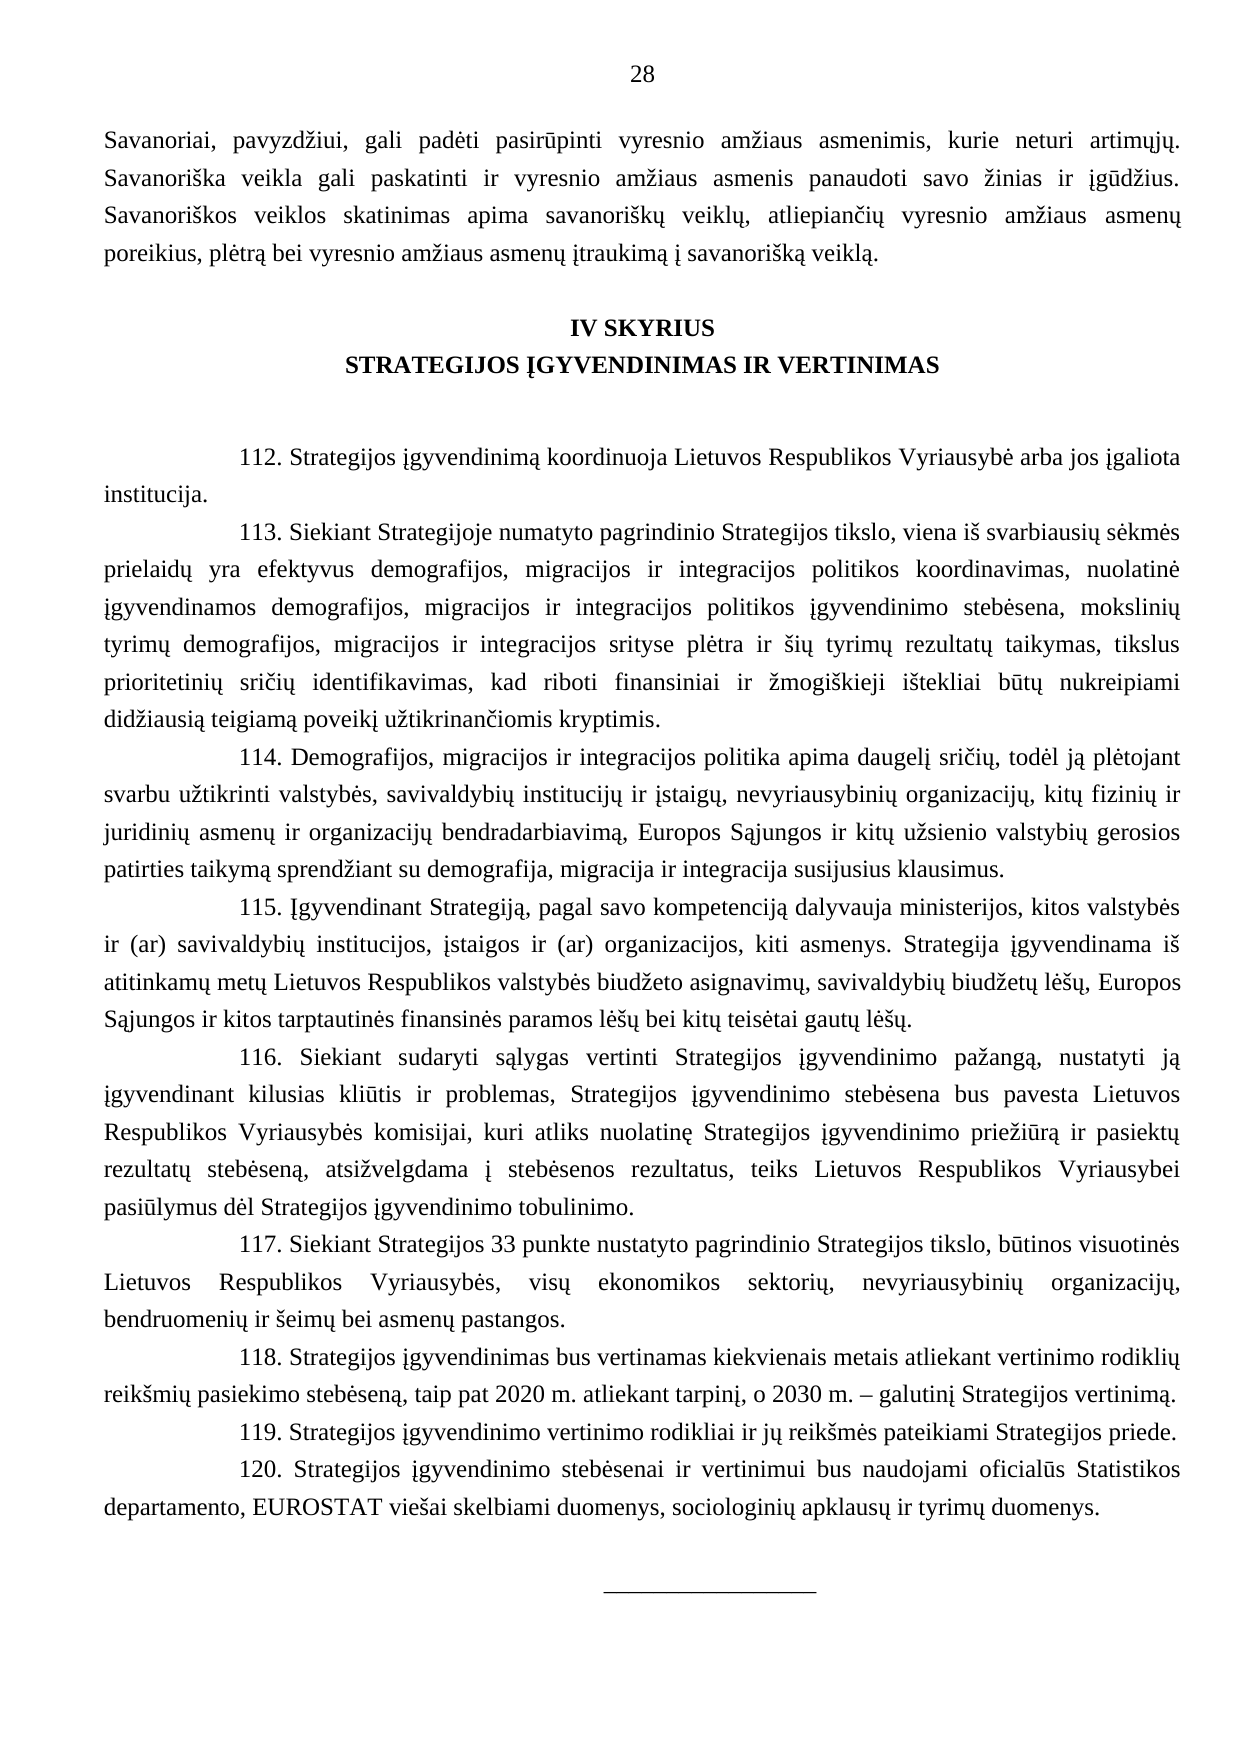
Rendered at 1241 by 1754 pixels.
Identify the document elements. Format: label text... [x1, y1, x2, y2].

subtitle STRATEGIJOS ĮGYVENDINIMAS IR VERTINIMAS [103, 342, 1181, 379]
text IV SKYRIUS [103, 304, 1181, 342]
text 115. Įgyvendinant Strategiją, pagal savo kompetenciją dalyvauja ministerijos, kitos valstybės ir (ar) savivaldybių institucijos, įstaigos ir (ar) organizacijos, kiti asmenys. Strategija įgyvendinama iš atitinkamų metų Lietuvos Respublikos valstybės biudžeto asignavimų, savivaldybių biudžetų lėšų, Europos Sąjungos ir kitos tarptautinės finansinės paramos lėšų bei kitų teisėtai gautų lėšų. [103, 883, 1181, 1033]
text Savanoriai, pavyzdžiui, gali padėti pasirūpinti vyresnio amžiaus asmenimis, kurie neturi artimųjų. Savanoriška veikla gali paskatinti ir vyresnio amžiaus asmenis panaudoti savo žinias ir įgūdžius. Savanoriškos veiklos skatinimas apima savanoriškų veiklų, atliepiančių vyresnio amžiaus asmenų poreikius, plėtrą bei vyresnio amžiaus asmenų įtraukimą į savanorišką veiklą. [103, 117, 1181, 267]
text 117. Siekiant Strategijos 33 punkte nustatyto pagrindinio Strategijos tikslo, būtinos visuotinės Lietuvos Respublikos Vyriausybės, visų ekonomikos sektorių, nevyriausybinių organizacijų, bendruomenių ir šeimų bei asmenų pastangos. [103, 1220, 1181, 1333]
text 113. Siekiant Strategijoje numatyto pagrindinio Strategijos tikslo, viena iš svarbiausių sėkmės prielaidų yra efektyvus demografijos, migracijos ir integracijos politikos koordinavimas, nuolatinė įgyvendinamos demografijos, migracijos ir integracijos politikos įgyvendinimo stebėsena, mokslinių tyrimų demografijos, migracijos ir integracijos srityse plėtra ir šių tyrimų rezultatų taikymas, tikslus prioritetinių sričių identifikavimas, kad riboti finansiniai ir žmogiškieji ištekliai būtų nukreipiami didžiausią teigiamą poveikį užtikrinančiomis kryptimis. [103, 508, 1181, 733]
text _________________ [103, 1558, 1181, 1595]
text 116. Siekiant sudaryti sąlygas vertinti Strategijos įgyvendinimo pažangą, nustatyti ją įgyvendinant kilusias kliūtis ir problemas, Strategijos įgyvendinimo stebėsena bus pavesta Lietuvos Respublikos Vyriausybės komisijai, kuri atliks nuolatinę Strategijos įgyvendinimo priežiūrą ir pasiektų rezultatų stebėseną, atsižvelgdama į stebėsenos rezultatus, teiks Lietuvos Respublikos Vyriausybei pasiūlymus dėl Strategijos įgyvendinimo tobulinimo. [103, 1033, 1181, 1220]
text 118. Strategijos įgyvendinimas bus vertinamas kiekvienais metais atliekant vertinimo rodiklių reikšmių pasiekimo stebėseną, taip pat 2020 m. atliekant tarpinį, o 2030 m. – galutinį Strategijos vertinimą. [103, 1333, 1181, 1408]
text 120. Strategijos įgyvendinimo stebėsenai ir vertinimui bus naudojami oficialūs Statistikos departamento, EUROSTAT viešai skelbiami duomenys, sociologinių apklausų ir tyrimų duomenys. [103, 1445, 1181, 1520]
text 119. Strategijos įgyvendinimo vertinimo rodikliai ir jų reikšmės pateikiami Strategijos priede. [103, 1408, 1181, 1445]
text 114. Demografijos, migracijos ir integracijos politika apima daugelį sričių, todėl ją plėtojant svarbu užtikrinti valstybės, savivaldybių institucijų ir įstaigų, nevyriausybinių organizacijų, kitų fizinių ir juridinių asmenų ir organizacijų bendradarbiavimą, Europos Sąjungos ir kitų užsienio valstybių gerosios patirties taikymą sprendžiant su demografija, migracija ir integracija susijusius klausimus. [103, 733, 1181, 883]
text 112. Strategijos įgyvendinimą koordinuoja Lietuvos Respublikos Vyriausybė arba jos įgaliota institucija. [103, 433, 1181, 508]
